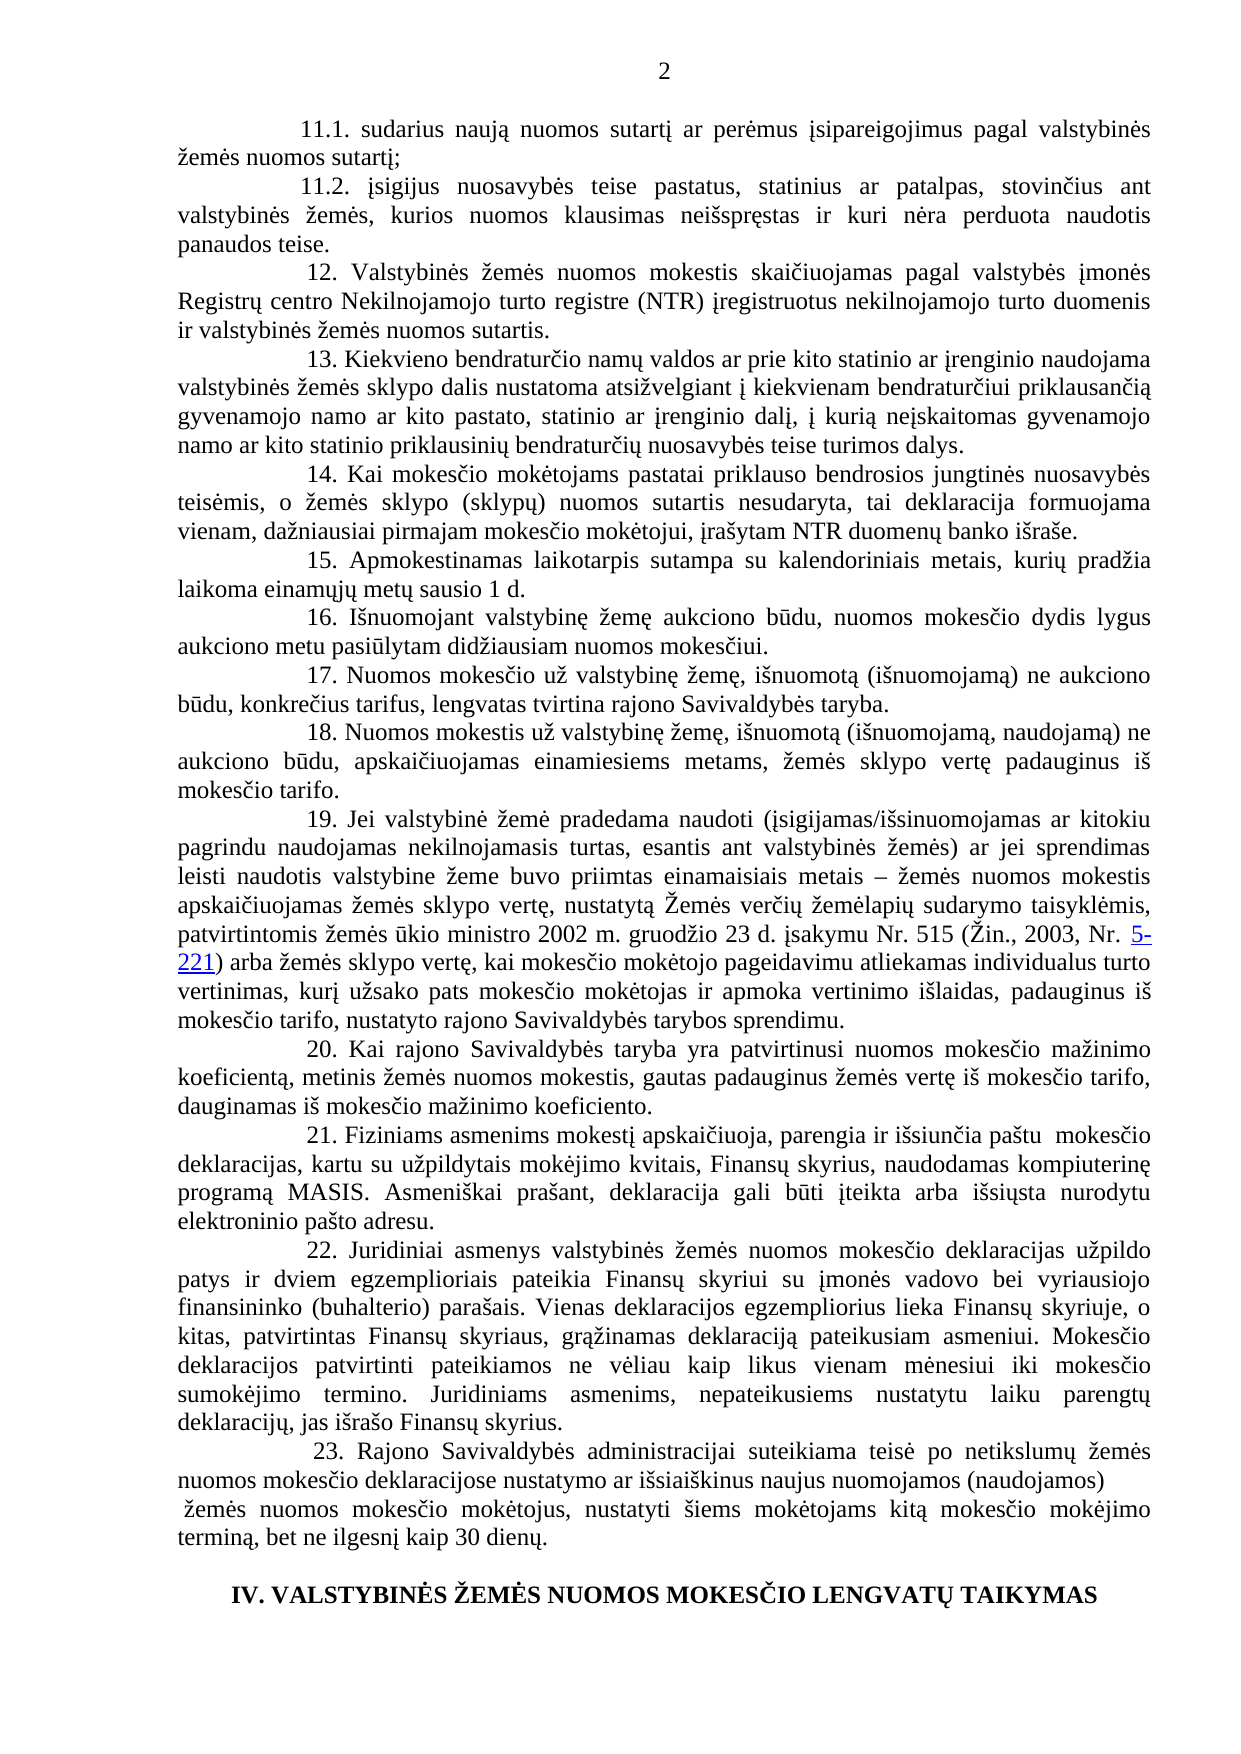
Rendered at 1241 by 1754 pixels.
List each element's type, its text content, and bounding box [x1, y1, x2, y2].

text 22. Juridiniai asmenys valstybinės žemės nuomos mokesčio deklaracijas užpildo patys ir dviem egzemplioriais pateikia Finansų skyriui su įmonės vadovo bei vyriausiojo finansininko (buhalterio) parašais. Vienas deklaracijos egzempliorius lieka Finansų skyriuje, o kitas, patvirtintas Finansų skyriaus, grąžinamas deklaraciją pateikusiam asmeniui. Mokesčio deklaracijos patvirtinti pateikiamos ne vėliau kaip likus vienam mėnesiui iki mokesčio sumokėjimo termino. Juridiniams asmenims, nepateikusiems nustatytu laiku parengtų deklaracijų, jas išrašo Finansų skyrius. [177, 1235, 1152, 1436]
text žemės nuomos mokesčio mokėtojus, nustatyti šiems mokėtojams kitą mokesčio mokėjimo terminą, bet ne ilgesnį kaip 30 dienų. [177, 1494, 1152, 1551]
text 13. Kiekvieno bendraturčio namų valdos ar prie kito statinio ar įrenginio naudojama valstybinės žemės sklypo dalis nustatoma atsižvelgiant į kiekvienam bendraturčiui priklausančią gyvenamojo namo ar kito pastato, statinio ar įrenginio dalį, į kurią neįskaitomas gyvenamojo namo ar kito statinio priklausinių bendraturčių nuosavybės teise turimos dalys. [177, 344, 1152, 459]
text 14. Kai mokesčio mokėtojams pastatai priklauso bendrosios jungtinės nuosavybės teisėmis, o žemės sklypo (sklypų) nuomos sutartis nesudaryta, tai deklaracija formuojama vienam, dažniausiai pirmajam mokesčio mokėtojui, įrašytam NTR duomenų banko išraše. [177, 459, 1152, 545]
text 19. Jei valstybinė žemė pradedama naudoti (įsigijamas/išsinuomojamas ar kitokiu pagrindu naudojamas nekilnojamasis turtas, esantis ant valstybinės žemės) ar jei sprendimas leisti naudotis valstybine žeme buvo priimtas einamaisiais metais – žemės nuomos mokestis apskaičiuojamas žemės sklypo vertę, nustatytą Žemės verčių žemėlapių sudarymo taisyklėmis, patvirtintomis žemės ūkio ministro 2002 m. gruodžio 23 d. įsakymu Nr. 515 (Žin., 2003, Nr. 5-221) arba žemės sklypo vertę, kai mokesčio mokėtojo pageidavimu atliekamas individualus turto vertinimas, kurį užsako pats mokesčio mokėtojas ir apmoka vertinimo išlaidas, padauginus iš mokesčio tarifo, nustatyto rajono Savivaldybės tarybos sprendimu. [177, 804, 1152, 1034]
text IV. VALSTYBINĖS ŽEMĖS NUOMOS MOKESČIO LENGVATŲ TAIKYMAS [177, 1580, 1152, 1609]
text 11.1. sudarius naują nuomos sutartį ar perėmus įsipareigojimus pagal valstybinės žemės nuomos sutartį; [177, 114, 1152, 171]
text 23. Rajono Savivaldybės administracijai suteikiama teisė po netikslumų žemės nuomos mokesčio deklaracijose nustatymo ar išsiaiškinus naujus nuomojamos (naudojamos) [177, 1436, 1152, 1494]
text 17. Nuomos mokesčio už valstybinę žemę, išnuomotą (išnuomojamą) ne aukciono būdu, konkrečius tarifus, lengvatas tvirtina rajono Savivaldybės taryba. [177, 660, 1152, 717]
text 12. Valstybinės žemės nuomos mokestis skaičiuojamas pagal valstybės įmonės Registrų centro Nekilnojamojo turto registre (NTR) įregistruotus nekilnojamojo turto duomenis ir valstybinės žemės nuomos sutartis. [177, 257, 1152, 344]
text 20. Kai rajono Savivaldybės taryba yra patvirtinusi nuomos mokesčio mažinimo koeficientą, metinis žemės nuomos mokestis, gautas padauginus žemės vertę iš mokesčio tarifo, dauginamas iš mokesčio mažinimo koeficiento. [177, 1034, 1152, 1120]
text 18. Nuomos mokestis už valstybinę žemę, išnuomotą (išnuomojamą, naudojamą) ne aukciono būdu, apskaičiuojamas einamiesiems metams, žemės sklypo vertę padauginus iš mokesčio tarifo. [177, 717, 1152, 804]
text 16. Išnuomojant valstybinę žemę aukciono būdu, nuomos mokesčio dydis lygus aukciono metu pasiūlytam didžiausiam nuomos mokesčiui. [177, 602, 1152, 660]
text 21. Fiziniams asmenims mokestį apskaičiuoja, parengia ir išsiunčia paštu mokesčio deklaracijas, kartu su užpildytais mokėjimo kvitais, Finansų skyrius, naudodamas kompiuterinę programą MASIS. Asmeniškai prašant, deklaracija gali būti įteikta arba išsiųsta nurodytu elektroninio pašto adresu. [177, 1120, 1152, 1235]
text 11.2. įsigijus nuosavybės teise pastatus, statinius ar patalpas, stovinčius ant valstybinės žemės, kurios nuomos klausimas neišspręstas ir kuri nėra perduota naudotis panaudos teise. [177, 171, 1152, 257]
text 15. Apmokestinamas laikotarpis sutampa su kalendoriniais metais, kurių pradžia laikoma einamųjų metų sausio 1 d. [177, 545, 1152, 602]
